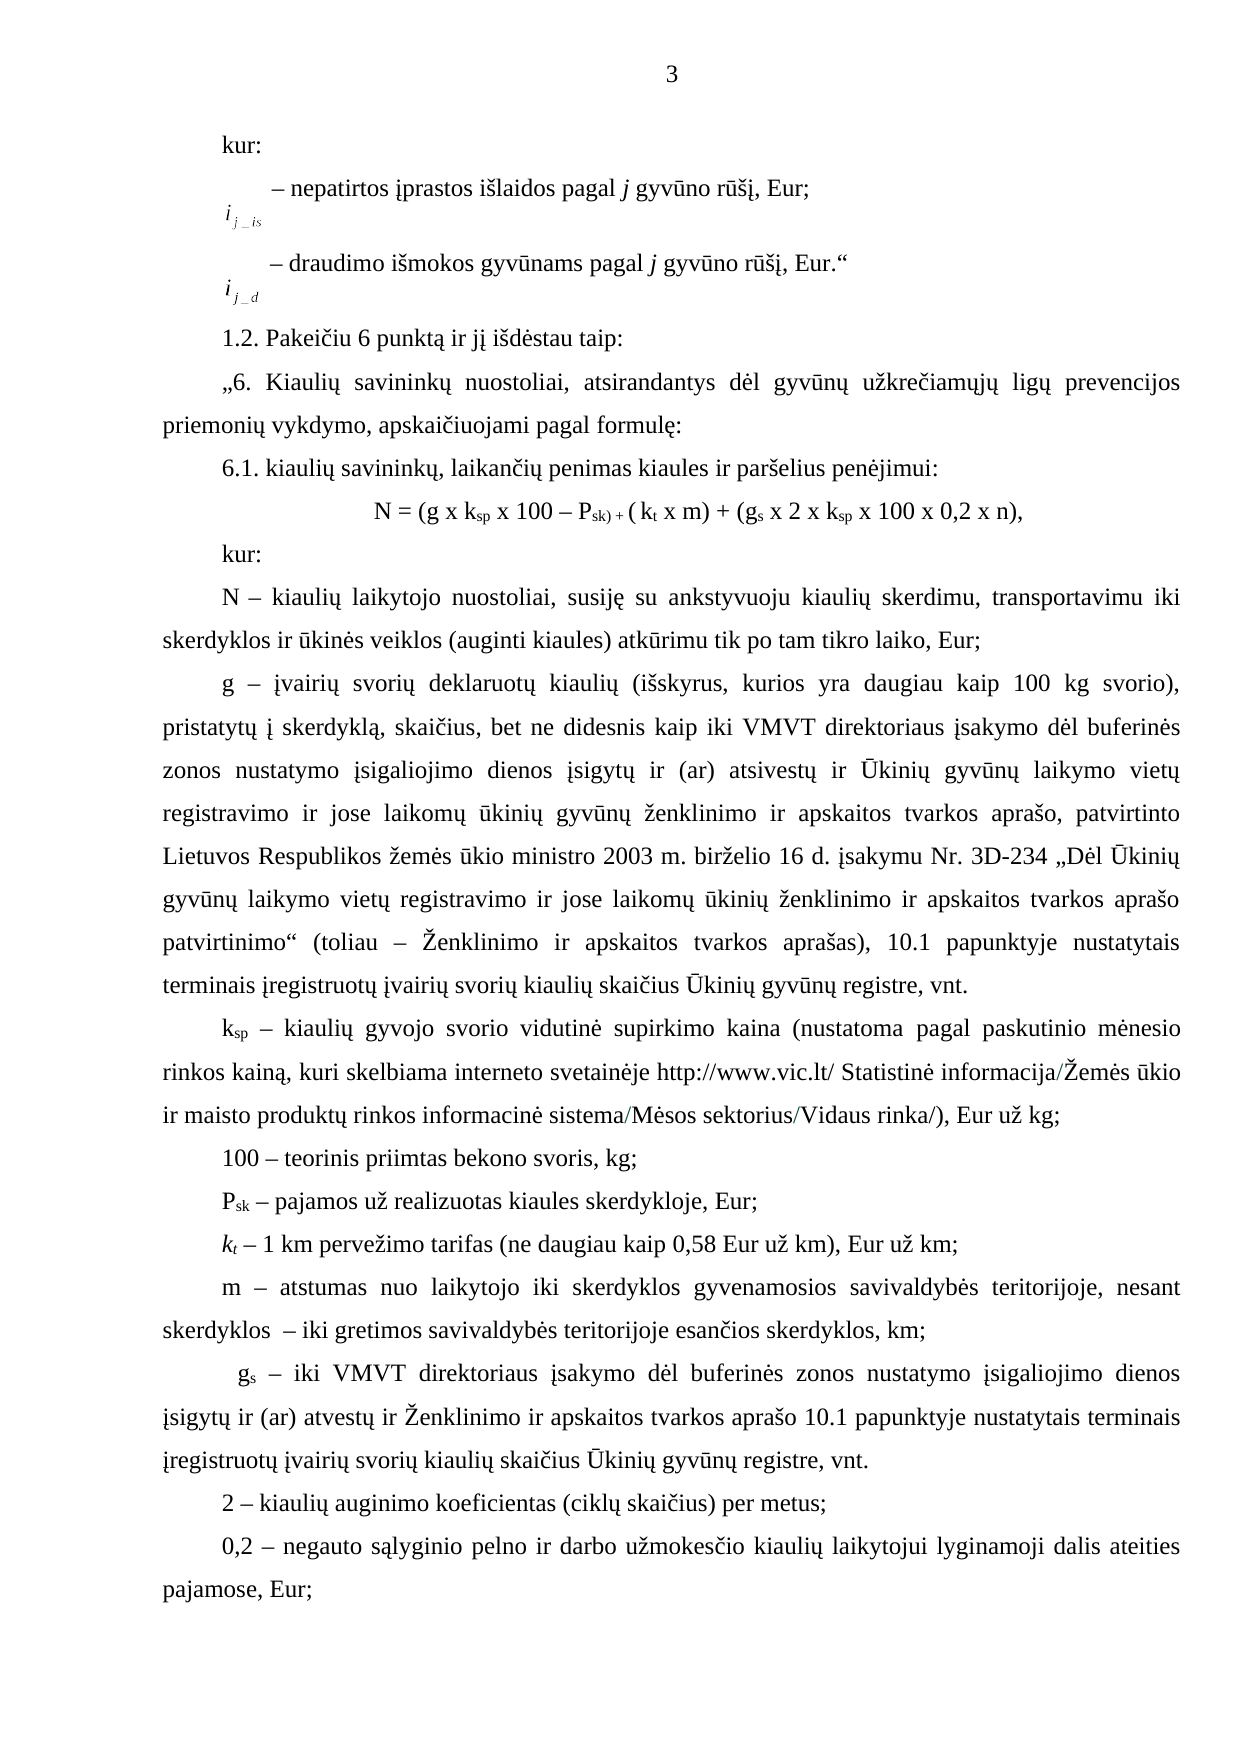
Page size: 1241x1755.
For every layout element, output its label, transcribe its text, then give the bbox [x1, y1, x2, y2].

text g – įvairių svorių deklaruotų kiaulių (išskyrus, kurios yra daugiau kaip 100 kg svorio), pristatytų į skerdyklą, skaičius, bet ne didesnis kaip iki VMVT direktoriaus įsakymo dėl buferinės zonos nustatymo įsigaliojimo dienos įsigytų ir (ar) atsivestų ir Ūkinių gyvūnų laikymo vietų registravimo ir jose laikomų ūkinių gyvūnų ženklinimo ir apskaitos tvarkos aprašo, patvirtinto Lietuvos Respublikos žemės ūkio ministro 2003 m. birželio 16 d. įsakymu Nr. 3D-234 „Dėl Ūkinių gyvūnų laikymo vietų registravimo ir jose laikomų ūkinių ženklinimo ir apskaitos tvarkos aprašo patvirtinimo“ (toliau – Ženklinimo ir apskaitos tvarkos aprašas), 10.1 papunktyje nustatytais terminais įregistruotų įvairių svorių kiaulių skaičius Ūkinių gyvūnų registre, vnt. [162, 668, 1181, 999]
text 2 – kiaulių auginimo koeficientas (ciklų skaičius) per metus; [162, 1488, 1181, 1517]
text „6. Kiaulių savininkų nuostoliai, atsirandantys dėl gyvūnų užkrečiamųjų ligų prevencijos priemonių vykdymo, apskaičiuojami pagal formulę: [162, 367, 1181, 438]
text ksp – kiaulių gyvojo svorio vidutinė supirkimo kaina (nustatoma pagal paskutinio mėnesio rinkos kainą, kuri skelbiama interneto svetainėje http://www.vic.lt/ Statistinė informacija/Žemės ūkio ir maisto produktų rinkos informacinė sistema/Mėsos sektorius/Vidaus rinka/), Eur už kg; [162, 1013, 1181, 1128]
text gs – iki VMVT direktoriaus įsakymo dėl buferinės zonos nustatymo įsigaliojimo dienos įsigytų ir (ar) atvestų ir Ženklinimo ir apskaitos tvarkos aprašo 10.1 papunktyje nustatytais terminais įregistruotų įvairių svorių kiaulių skaičius Ūkinių gyvūnų registre, vnt. [162, 1358, 1181, 1473]
text 6.1. kiaulių savininkų, laikančių penimas kiaules ir paršelius penėjimui: [162, 453, 1181, 482]
text kt – 1 km pervežimo tarifas (ne daugiau kaip 0,58 Eur už km), Eur už km; [162, 1229, 1181, 1258]
text 1.2. Pakeičiu 6 punktą ir jį išdėstau taip: [162, 323, 1181, 352]
text Psk – pajamos už realizuotas kiaules skerdykloje, Eur; [162, 1186, 1181, 1215]
text N = (g x ksp x 100 – Psk) + ( kt x m) + (gs x 2 x ksp x 100 x 0,2 x n), [162, 496, 1181, 525]
text 0,2 – negauto sąlyginio pelno ir darbo užmokesčio kiaulių laikytojui lyginamoji dalis ateities pajamose, Eur; [162, 1531, 1181, 1603]
text kur: [162, 130, 1181, 159]
text m – atstumas nuo laikytojo iki skerdyklos gyvenamosios savivaldybės teritorijoje, nesant skerdyklos – iki gretimos savivaldybės teritorijoje esančios skerdyklos, km; [162, 1272, 1181, 1344]
text kur: [162, 539, 1181, 568]
text – nepatirtos įprastos išlaidos pagal j gyvūno rūšį, Eur; [162, 173, 1181, 234]
text – draudimo išmokos gyvūnams pagal j gyvūno rūšį, Eur.“ [162, 248, 1181, 309]
text 100 – teorinis priimtas bekono svoris, kg; [162, 1143, 1181, 1172]
text N – kiaulių laikytojo nuostoliai, susiję su ankstyvuoju kiaulių skerdimu, transportavimu iki skerdyklos ir ūkinės veiklos (auginti kiaules) atkūrimu tik po tam tikro laiko, Eur; [162, 582, 1181, 654]
